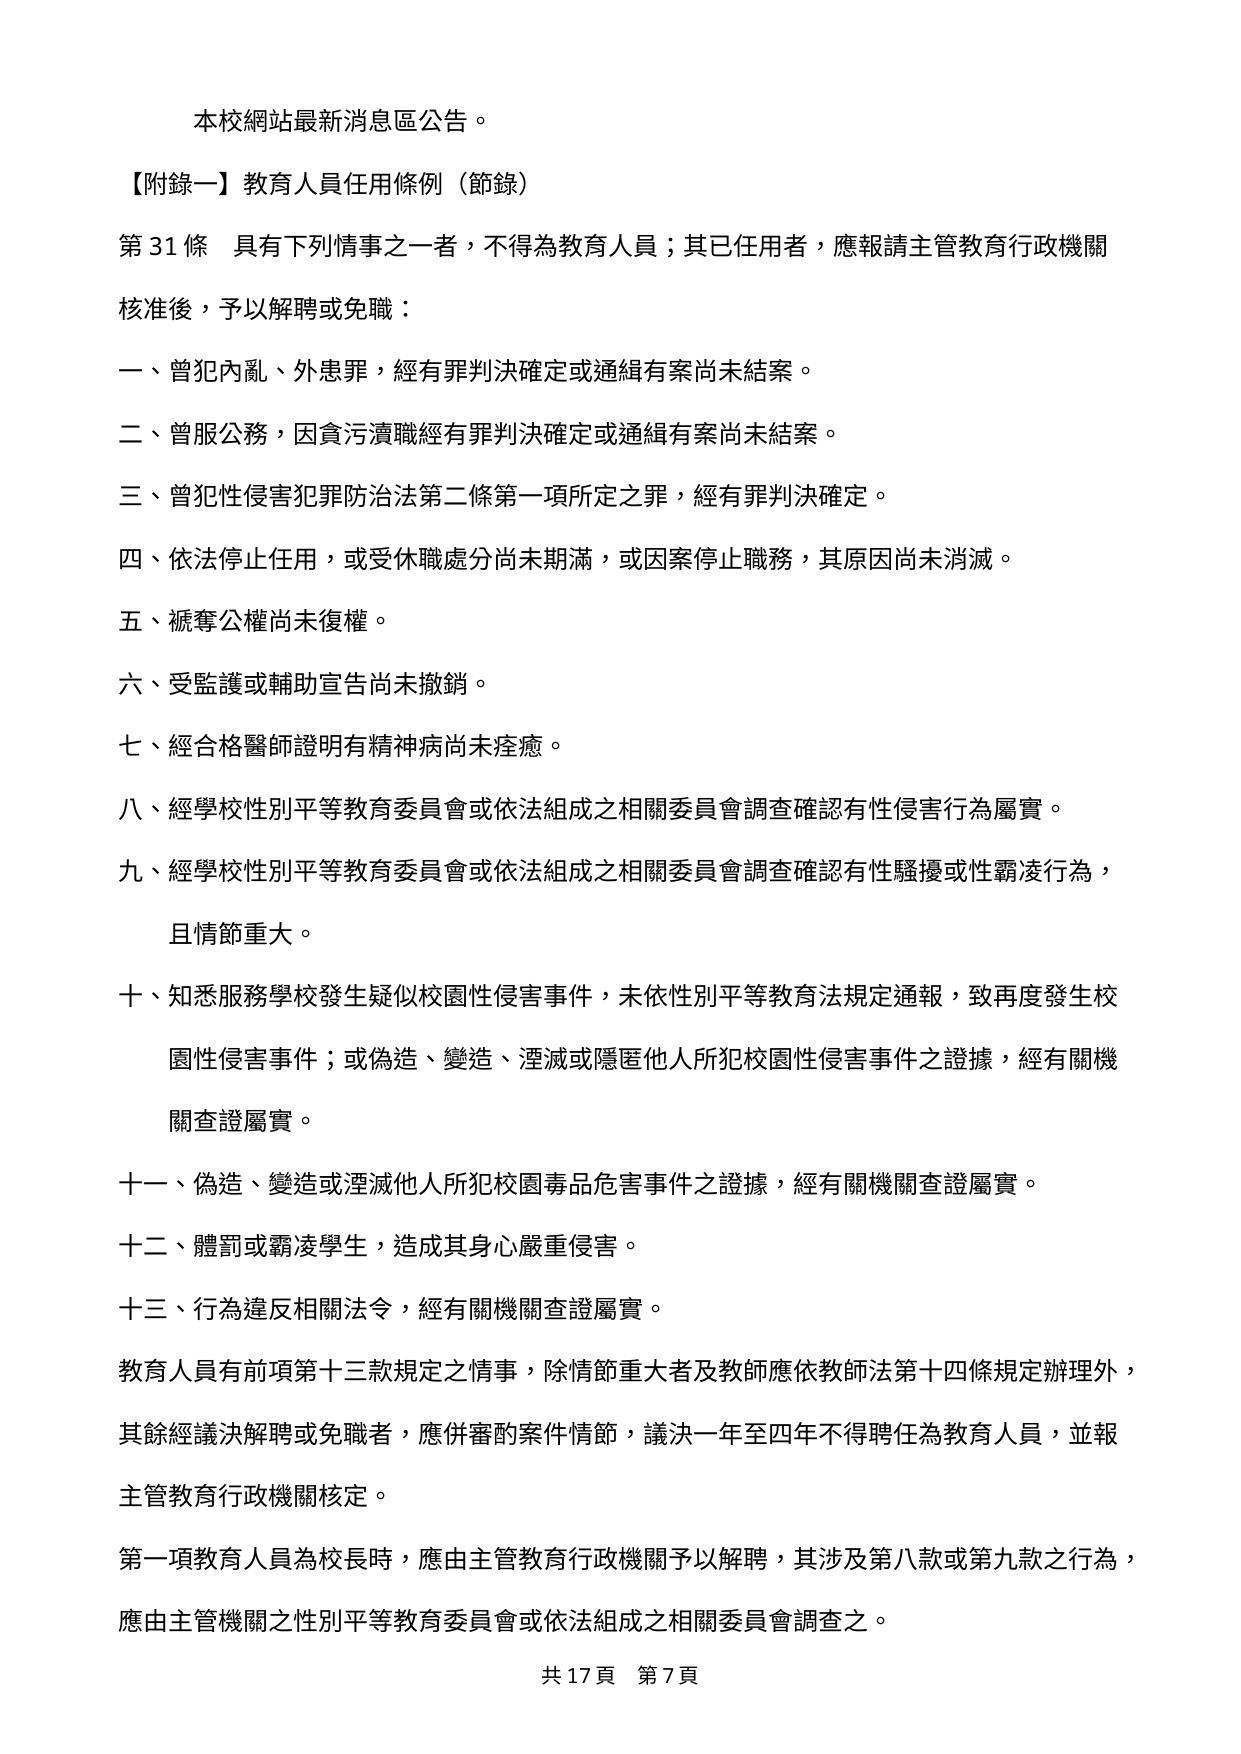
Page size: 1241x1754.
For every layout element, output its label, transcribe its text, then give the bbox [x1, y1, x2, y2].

text 第31條 具有下列情事之一者，不得為教育人員；其已任用者，應報請主管教育行政機關核准後，予以解聘或免職： [118, 203, 1122, 328]
text 十三、行為違反相關法令，經有關機關查證屬實。 [118, 1266, 1122, 1328]
text 第一項教育人員為校長時，應由主管教育行政機關予以解聘，其涉及第八款或第九款之行為，應由主管機關之性別平等教育委員會或依法組成之相關委員會調查之。 [118, 1516, 1122, 1641]
text 五、褫奪公權尚未復權。 [118, 578, 1122, 641]
text 【附錄一】教育人員任用條例（節錄） [118, 141, 1122, 203]
text 六、受監護或輔助宣告尚未撤銷。 [118, 641, 1122, 703]
text 二、曾服公務，因貪污瀆職經有罪判決確定或通緝有案尚未結案。 [118, 391, 1122, 453]
text 十二、體罰或霸凌學生，造成其身心嚴重侵害。 [118, 1203, 1122, 1266]
text 十、知悉服務學校發生疑似校園性侵害事件，未依性別平等教育法規定通報，致再度發生校園性侵害事件；或偽造、變造、湮滅或隱匿他人所犯校園性侵害事件之證據，經有關機關查證屬實。 [118, 953, 1122, 1141]
text 本校網站最新消息區公告。 [118, 78, 1122, 141]
text 十一、偽造、變造或湮滅他人所犯校園毒品危害事件之證據，經有關機關查證屬實。 [118, 1141, 1122, 1203]
text 一、曾犯內亂、外患罪，經有罪判決確定或通緝有案尚未結案。 [118, 328, 1122, 391]
text 教育人員有前項第十三款規定之情事，除情節重大者及教師應依教師法第十四條規定辦理外，其餘經議決解聘或免職者，應併審酌案件情節，議決一年至四年不得聘任為教育人員，並報主管教育行政機關核定。 [118, 1328, 1122, 1516]
text 三、曾犯性侵害犯罪防治法第二條第一項所定之罪，經有罪判決確定。 [118, 453, 1122, 516]
text 七、經合格醫師證明有精神病尚未痊癒。 [118, 703, 1122, 766]
text 八、經學校性別平等教育委員會或依法組成之相關委員會調查確認有性侵害行為屬實。 [118, 766, 1122, 828]
text 九、經學校性別平等教育委員會或依法組成之相關委員會調查確認有性騷擾或性霸凌行為，且情節重大。 [118, 828, 1122, 953]
text 四、依法停止任用，或受休職處分尚未期滿，或因案停止職務，其原因尚未消滅。 [118, 516, 1122, 578]
